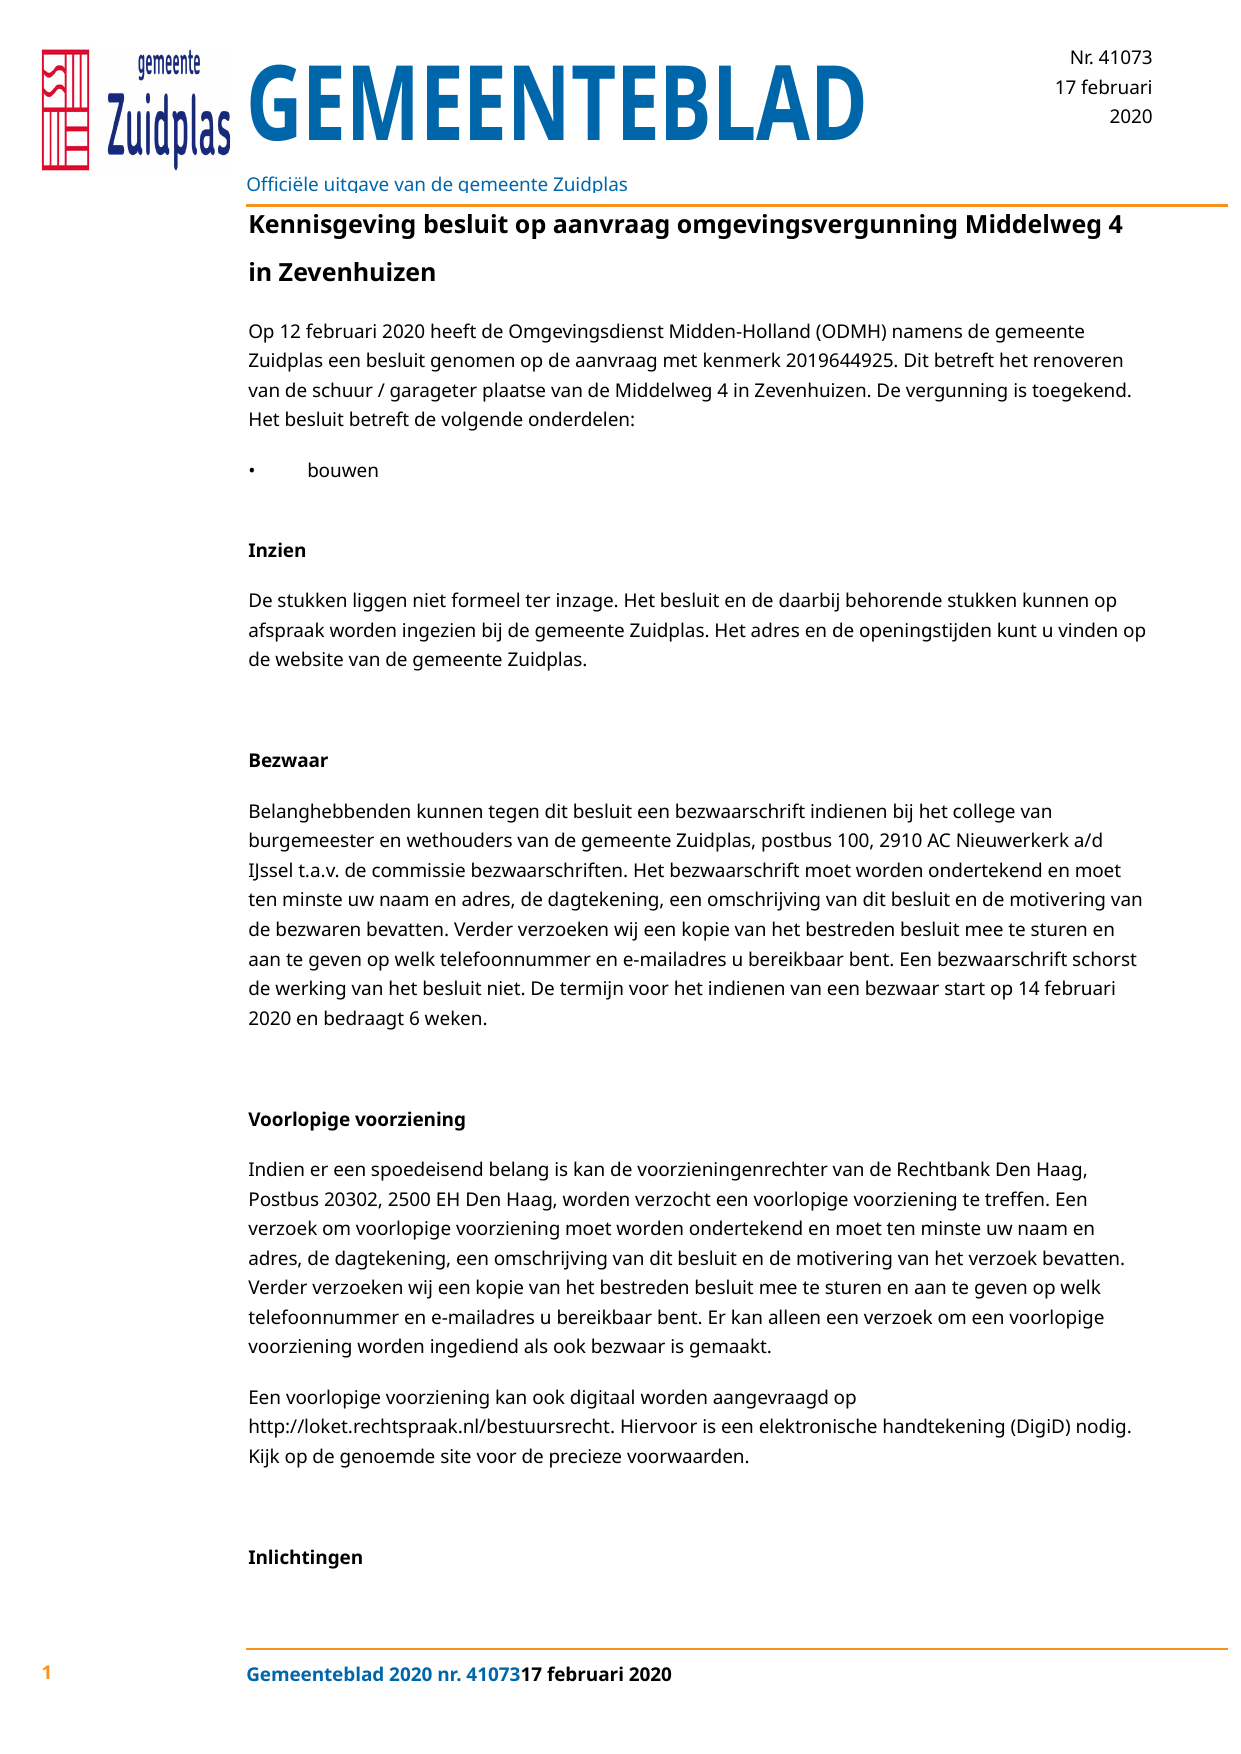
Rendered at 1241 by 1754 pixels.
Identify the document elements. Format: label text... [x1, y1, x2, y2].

text Voorlopige voorziening [248, 1106, 1152, 1132]
text Op 12 februari 2020 heeft de Omgevingsdienst Midden-Holland (ODMH) namens de gemeente Zuidplas een besluit genomen op de aanvraag met kenmerk 2019644925. Dit betreft het renoveren van de schuur / garageter plaatse van de Middelweg 4 in Zevenhuizen. De vergunning is toegekend. Het besluit betreft de volgende onderdelen: [248, 318, 1152, 432]
text Bezwaar [248, 747, 1152, 773]
list bouwen [248, 457, 1152, 483]
text Inlichtingen [248, 1544, 1152, 1570]
text Een voorlopige voorziening kan ook digitaal worden aangevraagd op http://loket.rechtspraak.nl/bestuursrecht. Hiervoor is een elektronische handtekening (DigiD) nodig. Kijk op de genoemde site voor de precieze voorwaarden. [248, 1384, 1152, 1469]
text Indien er een spoedeisend belang is kan de voorzieningenrechter van de Rechtbank Den Haag, Postbus 20302, 2500 EH Den Haag, worden verzocht een voorlopige voorziening te treffen. Een verzoek om voorlopige voorziening moet worden ondertekend en moet ten minste uw naam en adres, de dagtekening, een omschrijving van dit besluit en de motivering van het verzoek bevatten. Verder verzoeken wij een kopie van het bestreden besluit mee te sturen en aan te geven op welk telefoonnummer en e-mailadres u bereikbaar bent. Er kan alleen een verzoek om een voorlopige voorziening worden ingediend als ook bezwaar is gemaakt. [248, 1156, 1152, 1359]
text Inzien [248, 537, 1152, 563]
picture [41, 47, 231, 172]
text Belanghebbenden kunnen tegen dit besluit een bezwaarschrift indienen bij het college van burgemeester en wethouders van de gemeente Zuidplas, postbus 100, 2910 AC Nieuwerkerk a/d IJssel t.a.v. de commissie bezwaarschriften. Het bezwaarschrift moet worden ondertekend en moet ten minste uw naam en adres, de dagtekening, een omschrijving van dit besluit en de motivering van de bezwaren bevatten. Verder verzoeken wij een kopie van het bestreden besluit mee te sturen en aan te geven op welk telefoonnummer en e-mailadres u bereikbaar bent. Een bezwaarschrift schorst de werking van het besluit niet. De termijn voor het indienen van een bezwaar start op 14 februari 2020 en bedraagt 6 weken. [248, 798, 1152, 1031]
text De stukken liggen niet formeel ter inzage. Het besluit en de daarbij behorende stukken kunnen op afspraak worden ingezien bij de gemeente Zuidplas. Het adres en de openingstijden kunt u vinden op de website van de gemeente Zuidplas. [248, 587, 1152, 672]
text Kennisgeving besluit op aanvraag omgevingsvergunning Middelweg 4 in Zevenhuizen [248, 207, 1152, 288]
